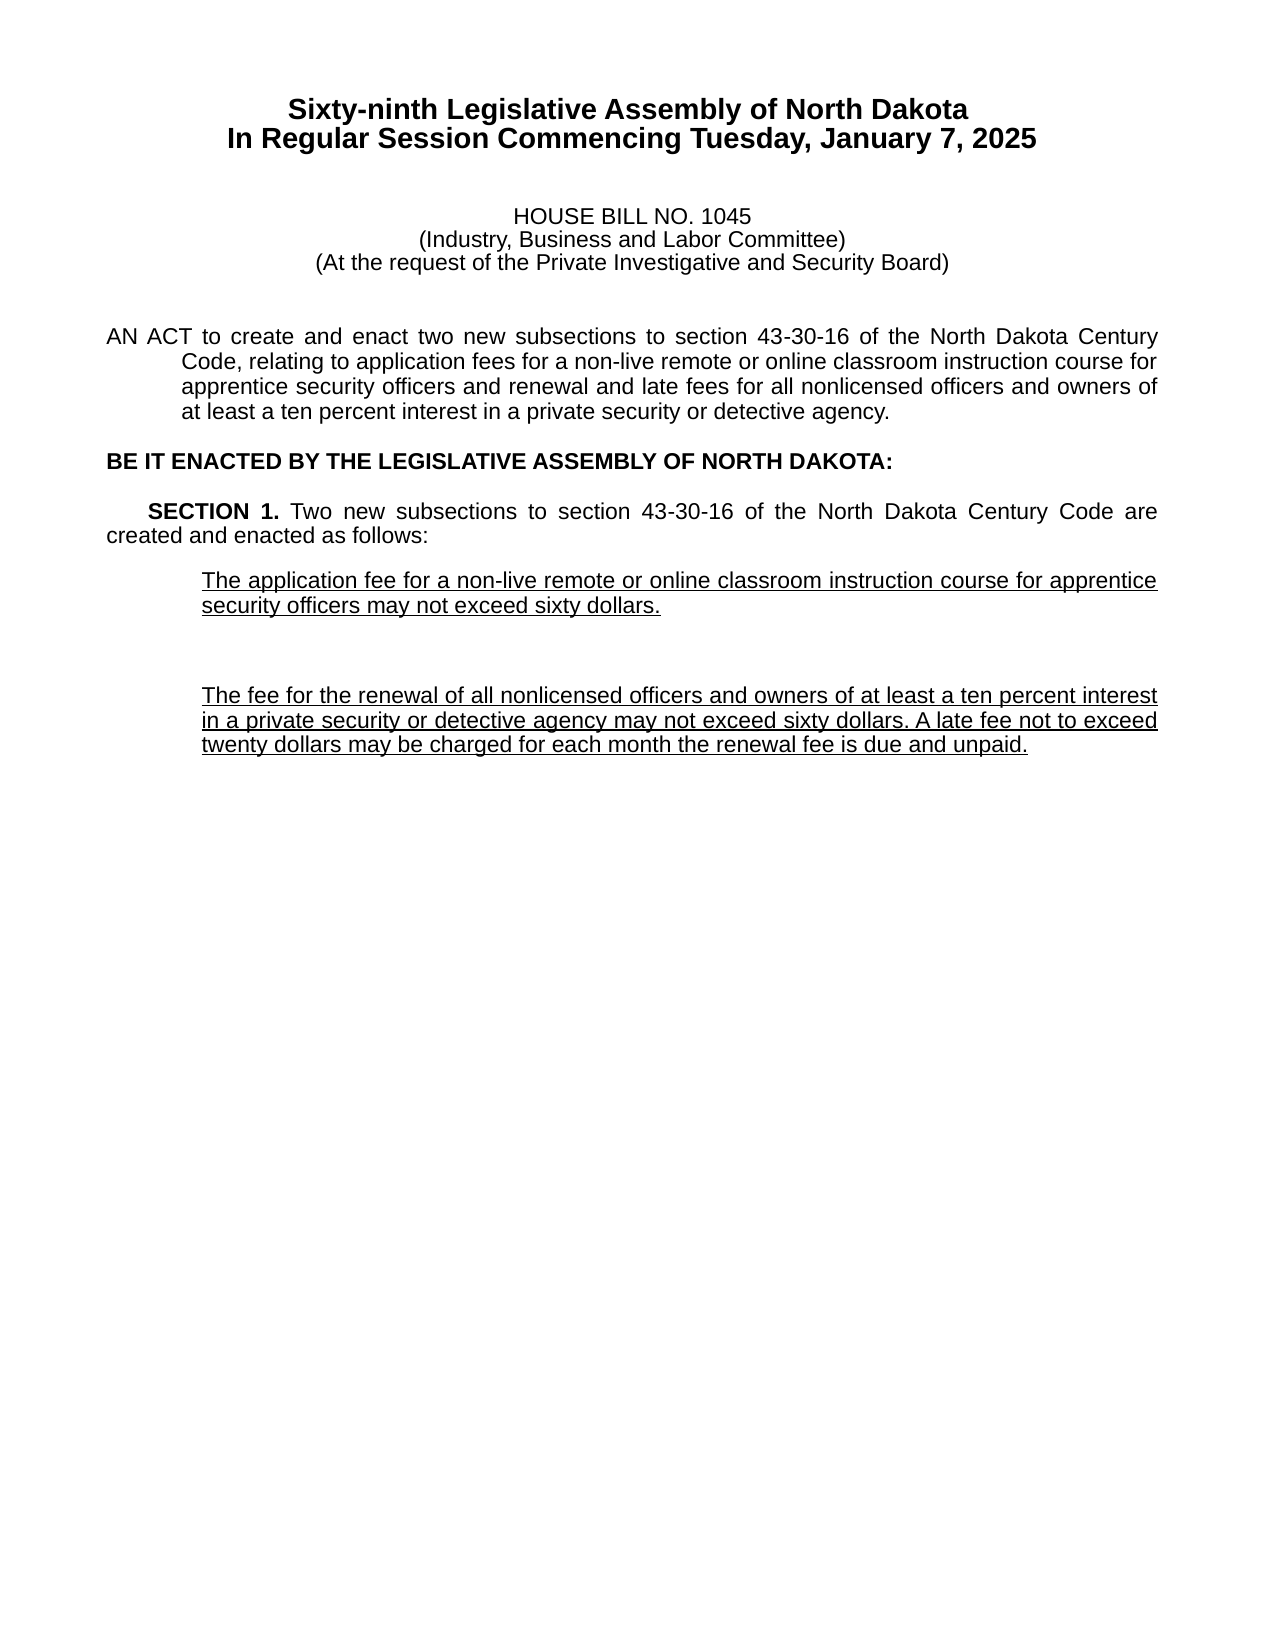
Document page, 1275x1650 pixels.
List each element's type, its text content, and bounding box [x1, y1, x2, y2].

text (At the request of the Private Investigative and Security Board) [106, 252, 1158, 275]
title Sixty-ninth Legislative Assembly of North Dakota [106, 96, 1158, 125]
text in a private security or detective agency may not exceed sixty dollars. A late fee not to exceed [201, 706, 1158, 729]
text SECTION 1. Two new subsections to section 43‑30‑16 of the North Dakota Century Code are created and enacted as follows: [106, 499, 1158, 549]
title In Regular Session Commencing Tuesday, January 7, 2025 [106, 125, 1158, 154]
text The fee for the renewal of all nonlicensed officers and owners of at least a ten percent interest [201, 683, 1158, 705]
text House BILL NO. 1045 [106, 204, 1158, 229]
text twenty dollars may be charged for each month the renewal fee is due and unpaid. [201, 730, 1158, 758]
text The application fee for a non-live remote or online classroom instruction course for apprentice [201, 569, 1158, 590]
title AN ACT to create and enact two new subsections to section 43‑30‑16 of the North Dakota Century Code, relating to application fees for a non-live remote or online classroom instruction course for apprentice security officers and renewal and late fees for all nonlicensed officers and owners of at least a ten percent interest in a private security or detective agency. [106, 325, 1158, 424]
text BE IT ENACTED BY THE LEGISLATIVE ASSEMBLY OF NORTH DAKOTA: [106, 449, 1158, 474]
text (Industry, Business and Labor Committee) [106, 229, 1158, 252]
text security officers may not exceed sixty dollars. [201, 591, 1158, 618]
